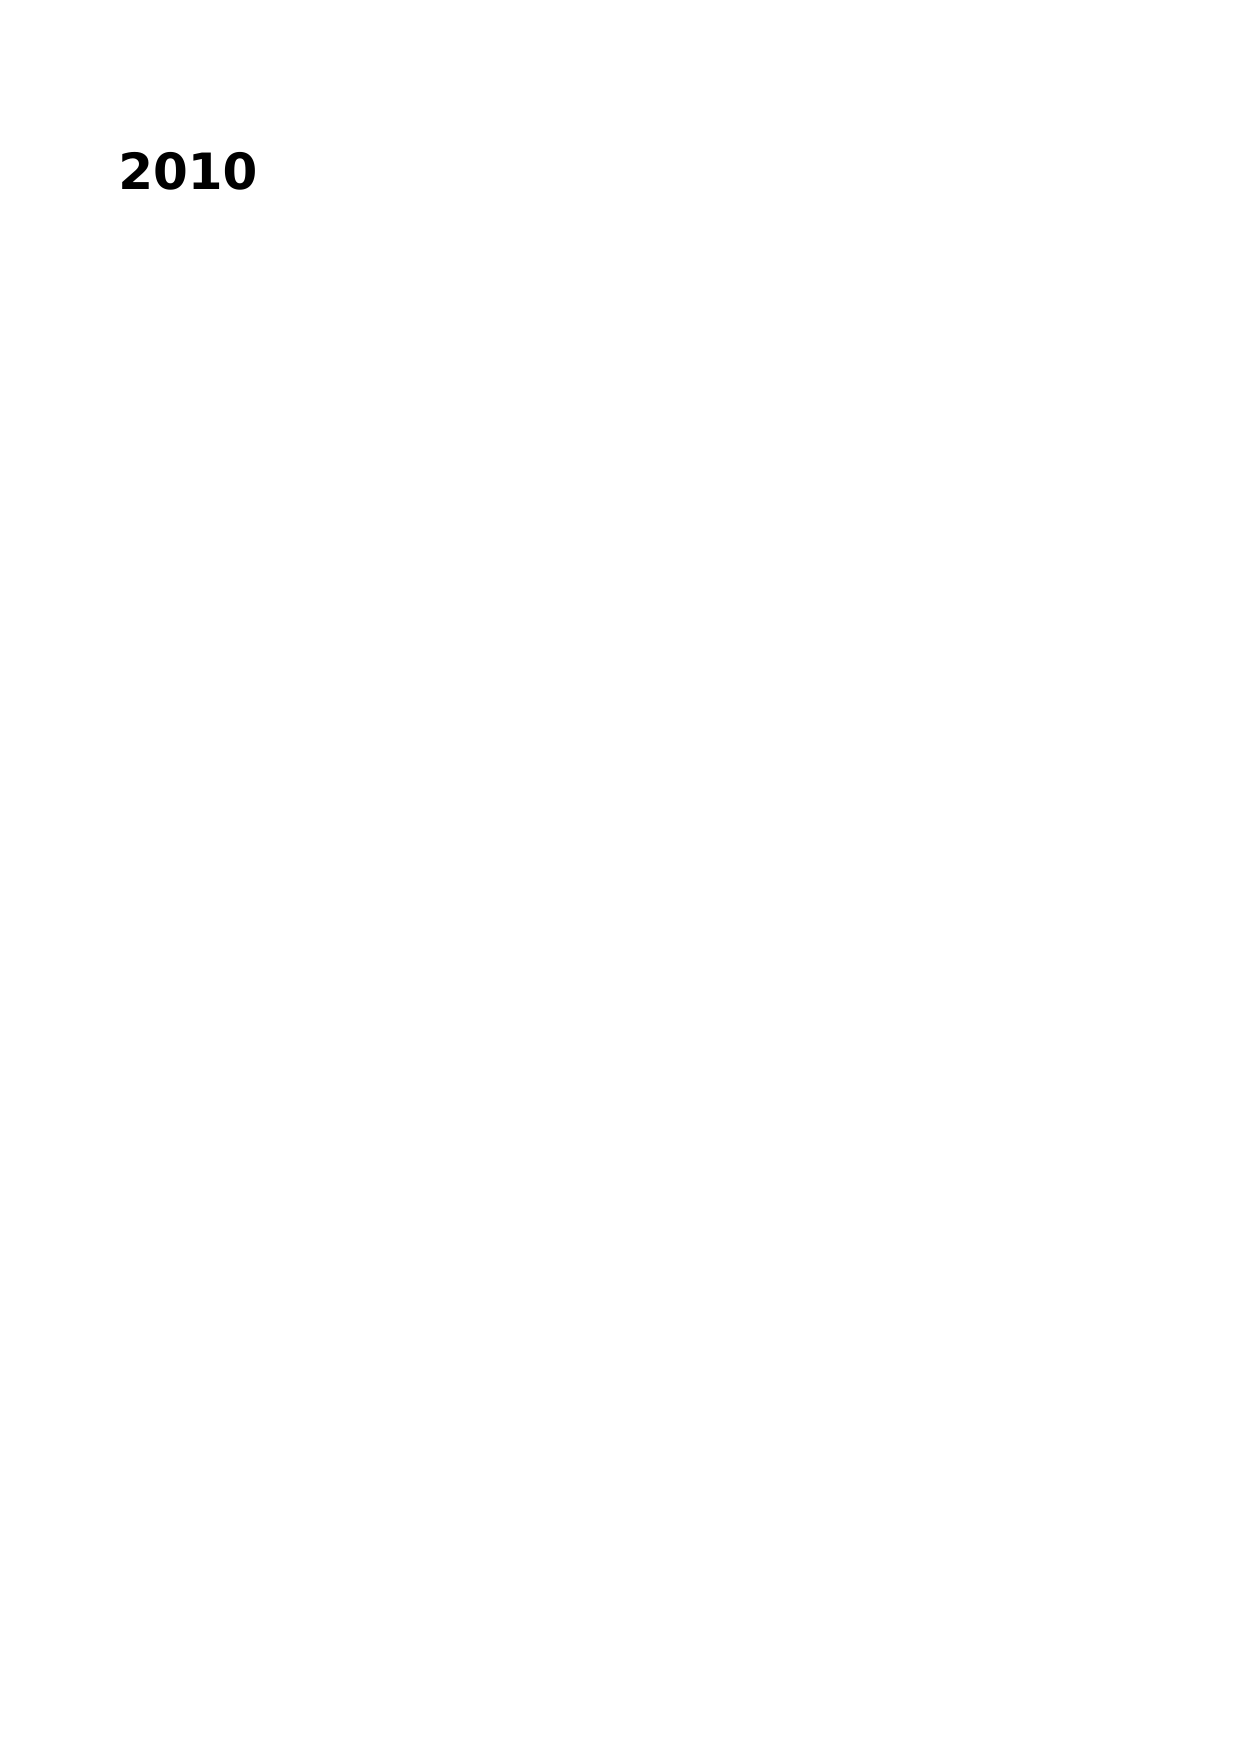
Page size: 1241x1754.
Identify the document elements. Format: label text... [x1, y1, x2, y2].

subtitle 2010 [118, 143, 1122, 201]
